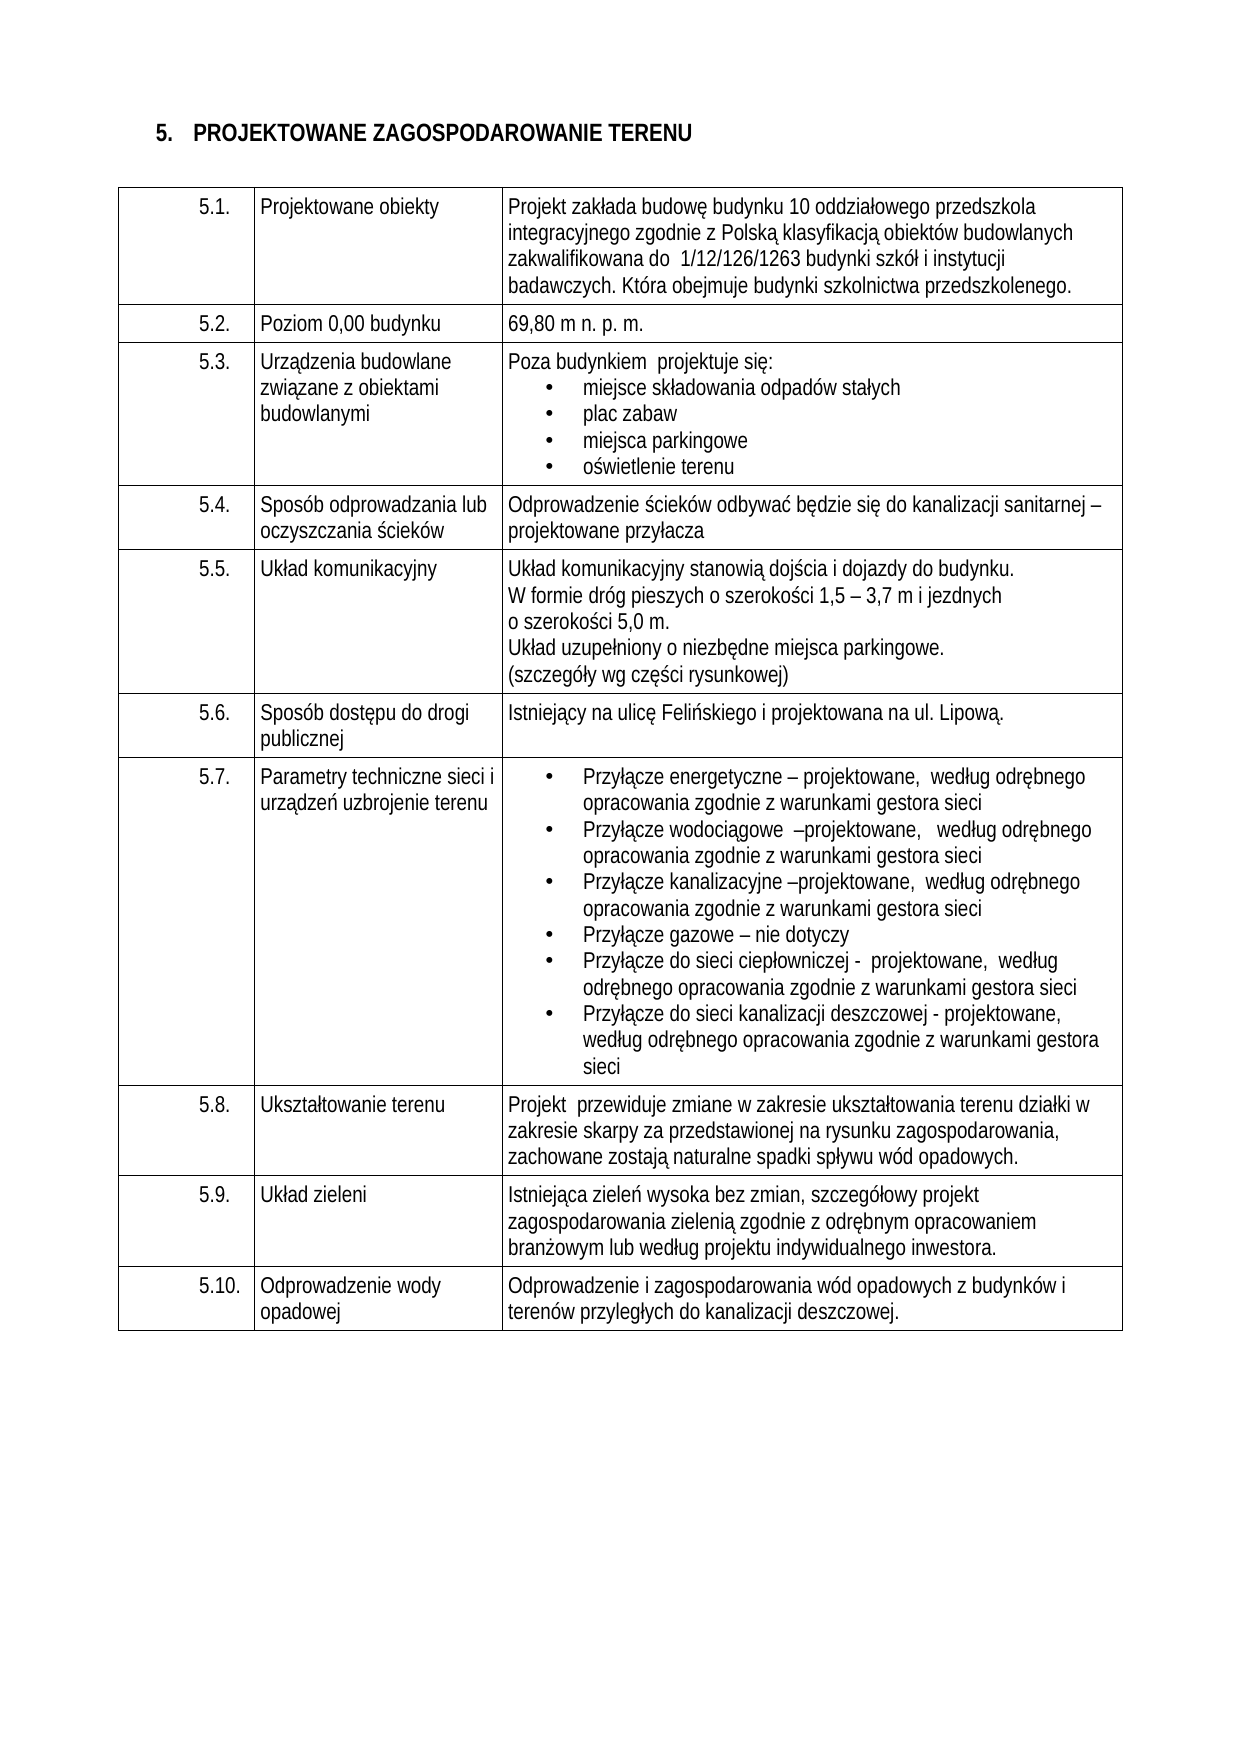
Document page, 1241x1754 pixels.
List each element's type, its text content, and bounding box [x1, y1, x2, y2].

table_cell Sposób dostępu do drogi publicznej [255, 694, 502, 757]
table_header [119, 188, 254, 304]
table_cell [119, 305, 254, 342]
table_cell Odprowadzenie ścieków odbywać będzie się do kanalizacji sanitarnej – projektowane przyłacza [503, 486, 1122, 549]
table_cell Przyłącze energetyczne – projektowane, według odrębnego opracowania zgodnie z warunkami gestora sieci Przyłącze wodociągowe –projektowane, według odrębnego opracowania zgodnie z warunkami gestora sieci Przyłącze kanalizacyjne –projektowane, według odrębnego opracowania zgodnie z warunkami gestora sieci Przyłącze gazowe – nie dotyczy Przyłącze do sieci ciepłowniczej - projektowane, według odrębnego opracowania zgodnie z warunkami gestora sieci Przyłącze do sieci kanalizacji deszczowej - projektowane, według odrębnego opracowania zgodnie z warunkami gestora sieci [503, 758, 1122, 1085]
list PROJEKTOWANE ZAGOSPODAROWANIE TERENU [156, 118, 1122, 147]
table_cell Sposób odprowadzania lub oczyszczania ścieków [255, 486, 502, 549]
table_cell [119, 1176, 254, 1266]
table_cell [119, 343, 254, 485]
table_cell Układ komunikacyjny [255, 550, 502, 693]
table_cell Układ zieleni [255, 1176, 502, 1266]
table_cell Układ komunikacyjny stanowią dojścia i dojazdy do budynku. W formie dróg pieszych o szerokości 1,5 – 3,7 m i jezdnych o szerokości 5,0 m. Układ uzupełniony o niezbędne miejsca parkingowe. (szczegóły wg części rysunkowej) [503, 550, 1122, 693]
table_cell Projekt przewiduje zmiane w zakresie ukształtowania terenu działki w zakresie skarpy za przedstawionej na rysunku zagospodarowania, zachowane zostają naturalne spadki spływu wód opadowych. [503, 1086, 1122, 1175]
table_cell Istniejący na ulicę Felińskiego i projektowana na ul. Lipową. [503, 694, 1122, 757]
table_cell 69,80 m n. p. m. [503, 305, 1122, 342]
table_header Projektowane obiekty [255, 188, 502, 304]
table_cell Odprowadzenie i zagospodarowania wód opadowych z budynków i terenów przyległych do kanalizacji deszczowej. [503, 1267, 1122, 1330]
table_cell [119, 550, 254, 693]
table_cell [119, 486, 254, 549]
table_cell Parametry techniczne sieci i urządzeń uzbrojenie terenu [255, 758, 502, 1085]
table_cell [119, 1267, 254, 1330]
table_cell Odprowadzenie wody opadowej [255, 1267, 502, 1330]
table_cell [119, 694, 254, 757]
table_header Projekt zakłada budowę budynku 10 oddziałowego przedszkola integracyjnego zgodnie z Polską klasyfikacją obiektów budowlanych zakwalifikowana do 1/12/126/1263 budynki szkół i instytucji badawczych. Która obejmuje budynki szkolnictwa przedszkolenego. [503, 188, 1122, 304]
table_cell Ukształtowanie terenu [255, 1086, 502, 1175]
table_cell Istniejąca zieleń wysoka bez zmian, szczegółowy projekt zagospodarowania zielenią zgodnie z odrębnym opracowaniem branżowym lub według projektu indywidualnego inwestora. [503, 1176, 1122, 1266]
table_cell Urządzenia budowlane związane z obiektami budowlanymi [255, 343, 502, 485]
table_cell [119, 1086, 254, 1175]
table_cell Poza budynkiem projektuje się: miejsce składowania odpadów stałych plac zabaw miejsca parkingowe oświetlenie terenu [503, 343, 1122, 485]
table_cell Poziom 0,00 budynku [255, 305, 502, 342]
table_cell [119, 758, 254, 1085]
